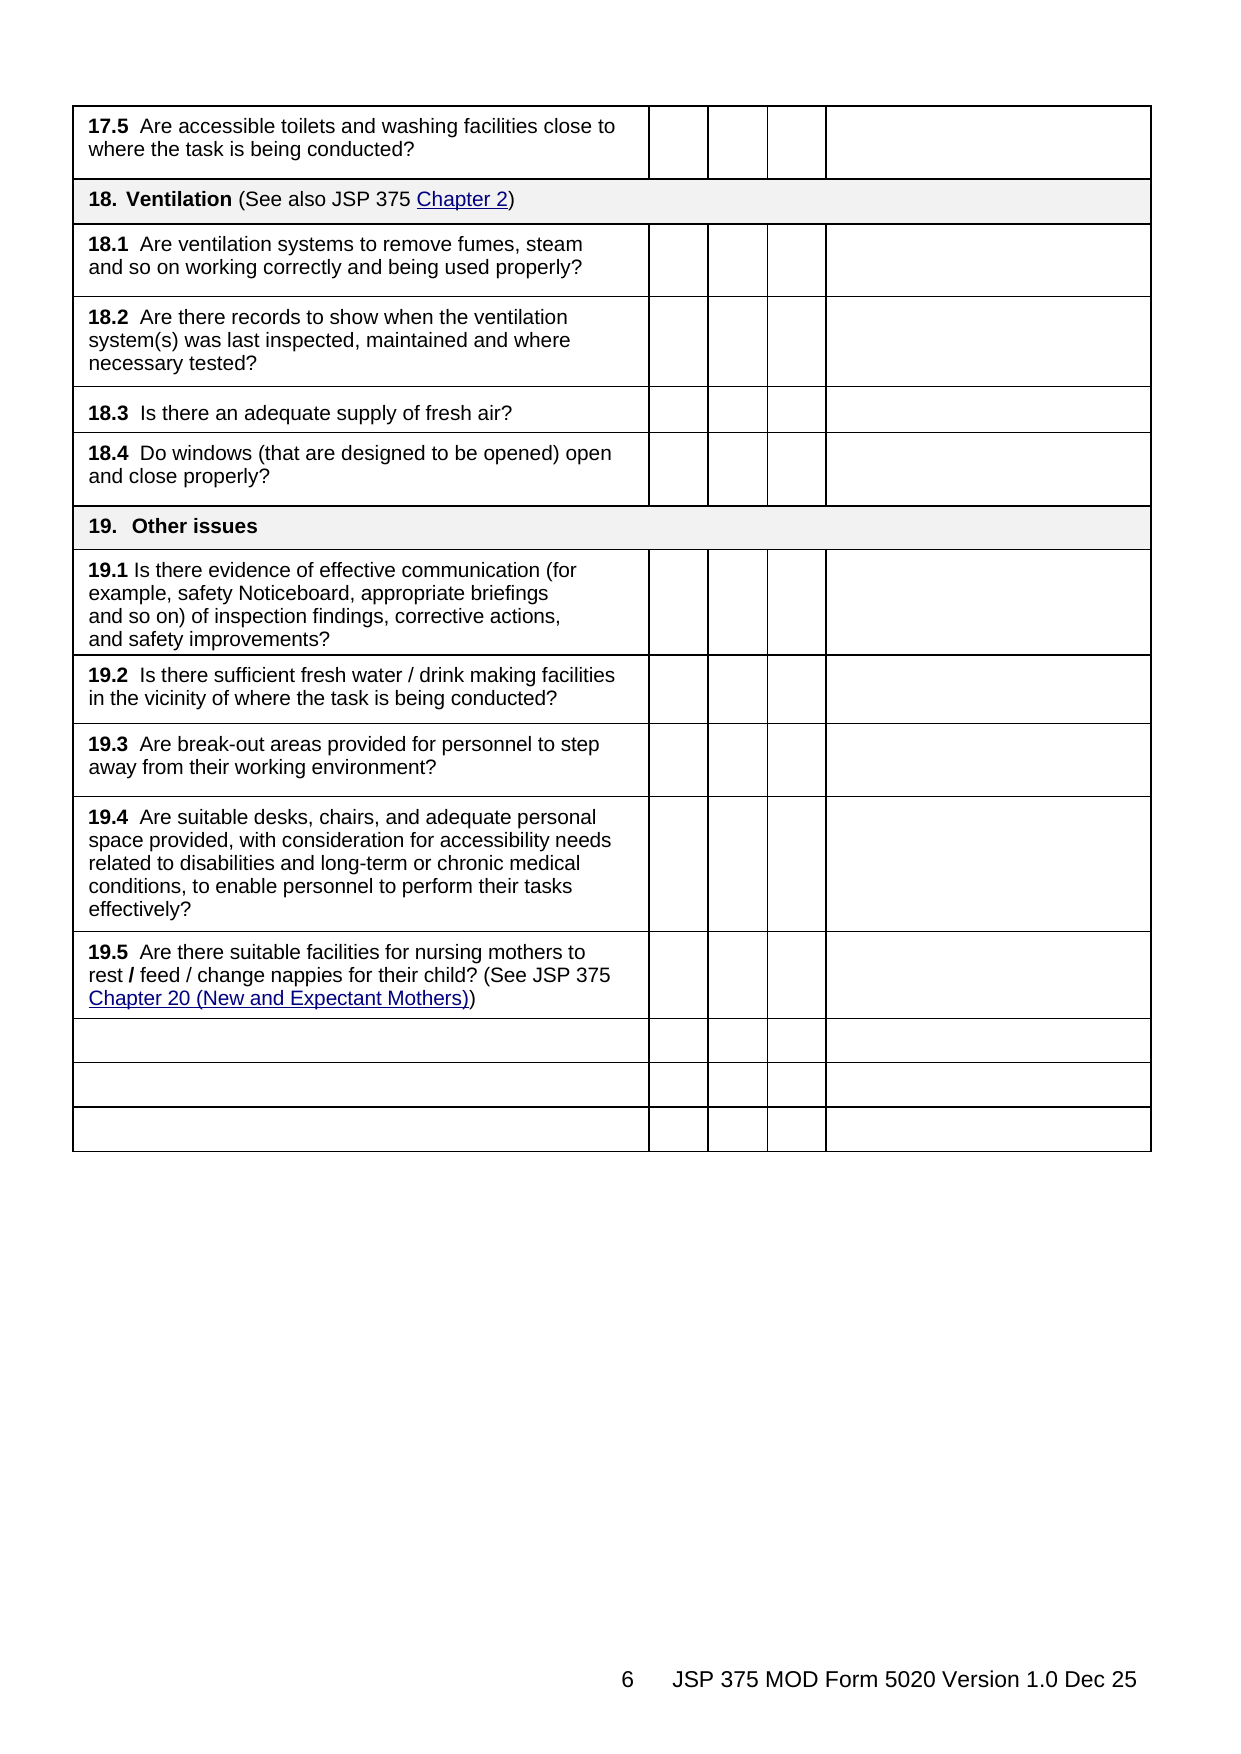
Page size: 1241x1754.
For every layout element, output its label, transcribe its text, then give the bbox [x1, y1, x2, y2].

table_cell [74, 1063, 648, 1106]
table_cell 19.1 Is there evidence of effective communication (for example, safety Noticeboard, appropriate briefings and so on) of inspection findings, corrective actions, and safety improvements? [74, 550, 648, 654]
table_cell [768, 297, 825, 386]
table_cell [827, 724, 1150, 796]
table_cell [650, 107, 707, 178]
table_cell [709, 387, 767, 431]
table_cell [709, 550, 767, 654]
table_cell [709, 1063, 767, 1106]
table_cell [709, 1108, 767, 1151]
table_cell [768, 656, 825, 723]
table_cell [650, 656, 707, 723]
table_cell [709, 656, 767, 723]
table_cell [768, 225, 825, 296]
table_cell [650, 297, 707, 386]
table_cell [827, 932, 1150, 1017]
table_cell [709, 932, 767, 1017]
table_cell [650, 932, 707, 1017]
table_cell Other issues [74, 507, 1150, 549]
table_cell [768, 387, 825, 431]
table_cell 19.2 Is there sufficient fresh water / drink making facilities in the vicinity of where the task is being conducted? [74, 656, 648, 723]
table_cell [827, 107, 1150, 178]
table_cell [74, 1108, 648, 1151]
table_cell [827, 297, 1150, 386]
table_cell [650, 433, 707, 505]
table_cell [827, 656, 1150, 723]
table_cell [827, 387, 1150, 431]
table_cell [768, 107, 825, 178]
table_cell 18.3 Is there an adequate supply of fresh air? [74, 387, 648, 431]
table_cell Ventilation (See also JSP 375 Chapter 2) [74, 180, 1150, 223]
table_cell [827, 550, 1150, 654]
table_cell [650, 797, 707, 931]
table_cell [768, 1063, 825, 1106]
table_cell 18.2 Are there records to show when the ventilation system(s) was last inspected, maintained and where necessary tested? [74, 297, 648, 386]
table_cell [827, 1063, 1150, 1106]
table_cell [650, 550, 707, 654]
table_cell [709, 724, 767, 796]
table_cell [827, 433, 1150, 505]
table_cell [768, 1108, 825, 1151]
table_cell [709, 797, 767, 931]
table_cell [768, 932, 825, 1017]
table_cell [709, 297, 767, 386]
table_cell [650, 724, 707, 796]
table_cell [650, 1063, 707, 1106]
table_cell [650, 1108, 707, 1151]
table_cell 17.5 Are accessible toilets and washing facilities close to where the task is being conducted? [74, 107, 648, 178]
table_cell [650, 387, 707, 431]
table_cell 18.1 Are ventilation systems to remove fumes, steam and so on working correctly and being used properly? [74, 225, 648, 296]
table_cell [768, 550, 825, 654]
table_cell [650, 225, 707, 296]
table_cell [827, 225, 1150, 296]
table_cell [768, 1019, 825, 1062]
table_cell [709, 433, 767, 505]
table_cell [768, 724, 825, 796]
table_cell 19.3 Are break-out areas provided for personnel to step away from their working environment? [74, 724, 648, 796]
table_cell [709, 225, 767, 296]
table_cell [827, 1019, 1150, 1062]
table_cell [709, 1019, 767, 1062]
table_cell [650, 1019, 707, 1062]
table_cell 18.4 Do windows (that are designed to be opened) open and close properly? [74, 433, 648, 505]
table_cell [74, 1019, 648, 1062]
table_cell [709, 107, 767, 178]
table_cell [827, 1108, 1150, 1151]
table_cell [827, 797, 1150, 931]
table_cell 19.5 Are there suitable facilities for nursing mothers to rest / feed / change nappies for their child? (See JSP 375 Chapter 20 (New and Expectant Mothers)) [74, 932, 648, 1017]
table_cell [768, 797, 825, 931]
table_cell 19.4 Are suitable desks, chairs, and adequate personal space provided, with consideration for accessibility needs related to disabilities and long-term or chronic medical conditions, to enable personnel to perform their tasks effectively? [74, 797, 648, 931]
table_cell [768, 433, 825, 505]
